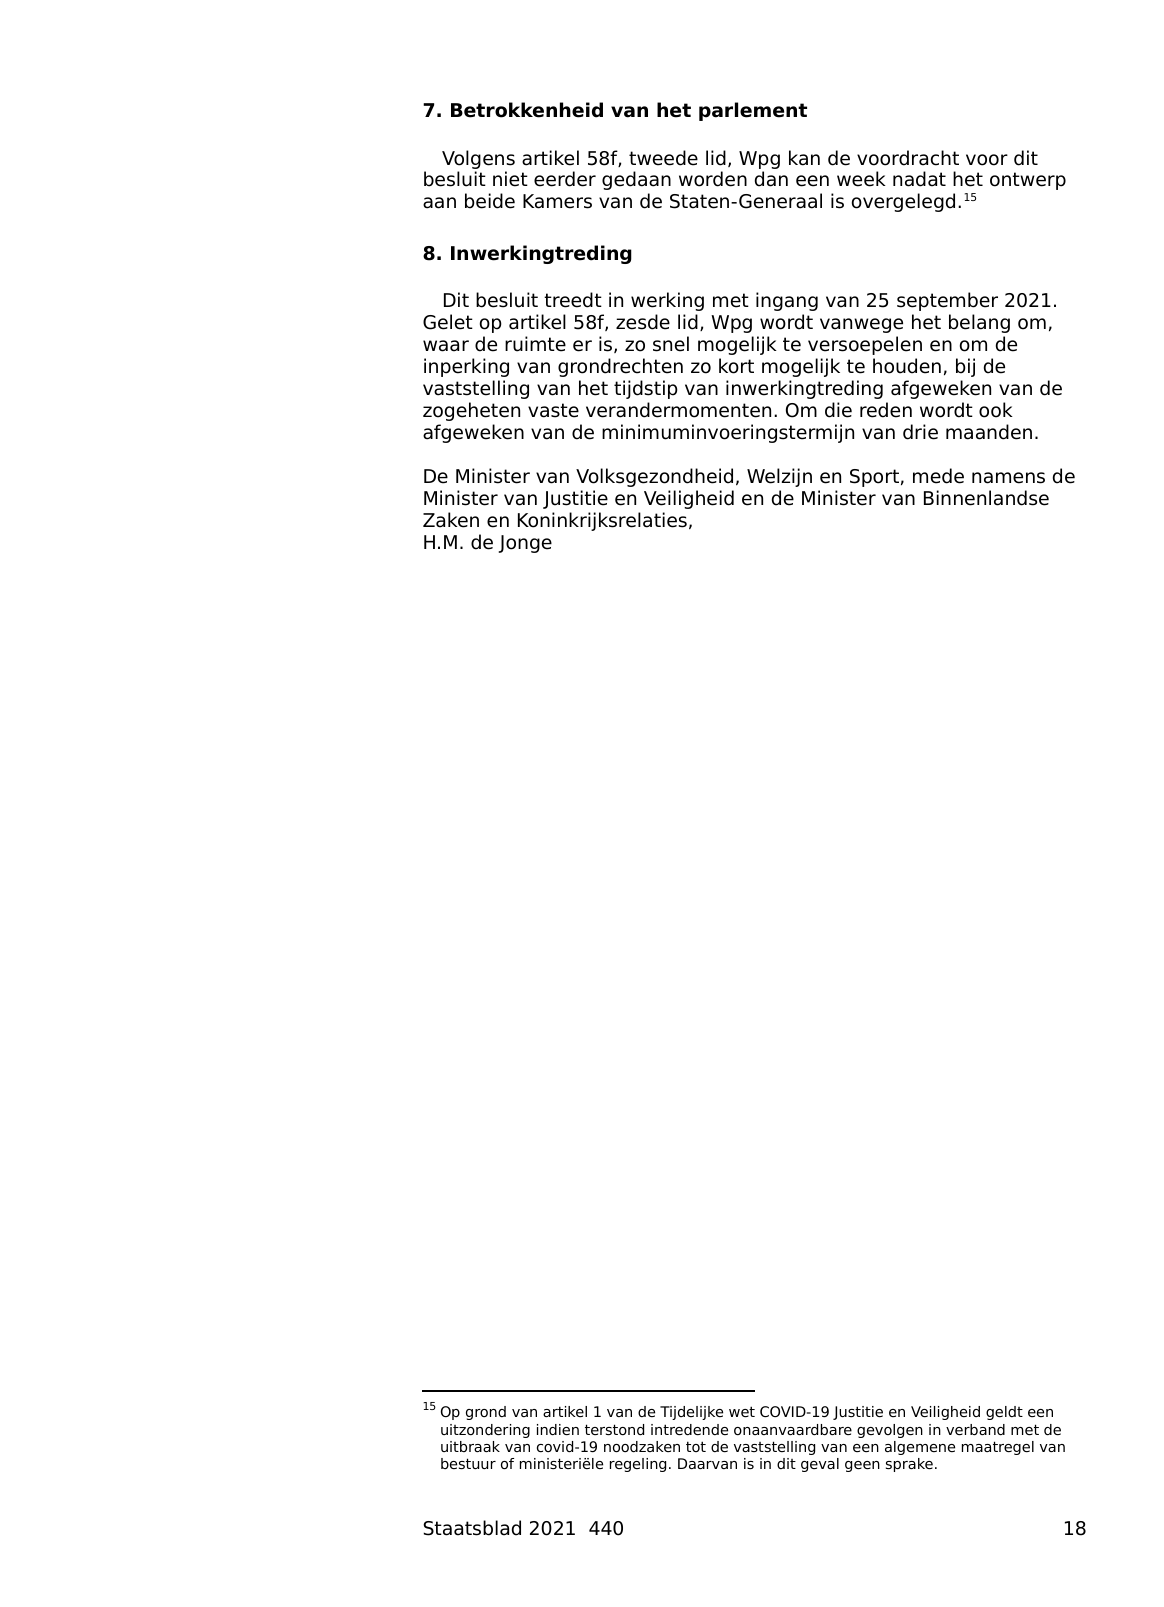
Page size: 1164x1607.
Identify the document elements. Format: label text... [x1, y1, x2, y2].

text De Minister van Volksgezondheid, Welzijn en Sport, mede namens de Minister van Justitie en Veiligheid en de Minister van Binnenlandse Zaken en Koninkrijksrelaties, H.M. de Jonge [422, 466, 1087, 554]
subtitle 8. Inwerkingtreding [422, 243, 1087, 265]
text Dit besluit treedt in werking met ingang van 25 september 2021. Gelet op artikel 58f, zesde lid, Wpg wordt vanwege het belang om, waar de ruimte er is, zo snel mogelijk te versoepelen en om de inperking van grondrechten zo kort mogelijk te houden, bij de vaststelling van het tijdstip van inwerkingtreding afgeweken van de zogeheten vaste verandermomenten. Om die reden wordt ook afgeweken van de minimuminvoeringstermijn van drie maanden. [422, 290, 1087, 444]
text Volgens artikel 58f, tweede lid, Wpg kan de voordracht voor dit besluit niet eerder gedaan worden dan een week nadat het ontwerp aan beide Kamers van de Staten-Generaal is overgelegd. [422, 147, 1087, 213]
subtitle 7. Betrokkenheid van het parlement [422, 100, 1087, 122]
text Op grond van artikel 1 van de Tijdelijke wet COVID-19 Justitie en Veiligheid geldt een uitzondering indien terstond intredende onaanvaardbare gevolgen in verband met de uitbraak van covid-19 noodzaken tot de vaststelling van een algemene maatregel van bestuur of ministeriële regeling. Daarvan is in dit geval geen sprake. [422, 1400, 1087, 1473]
